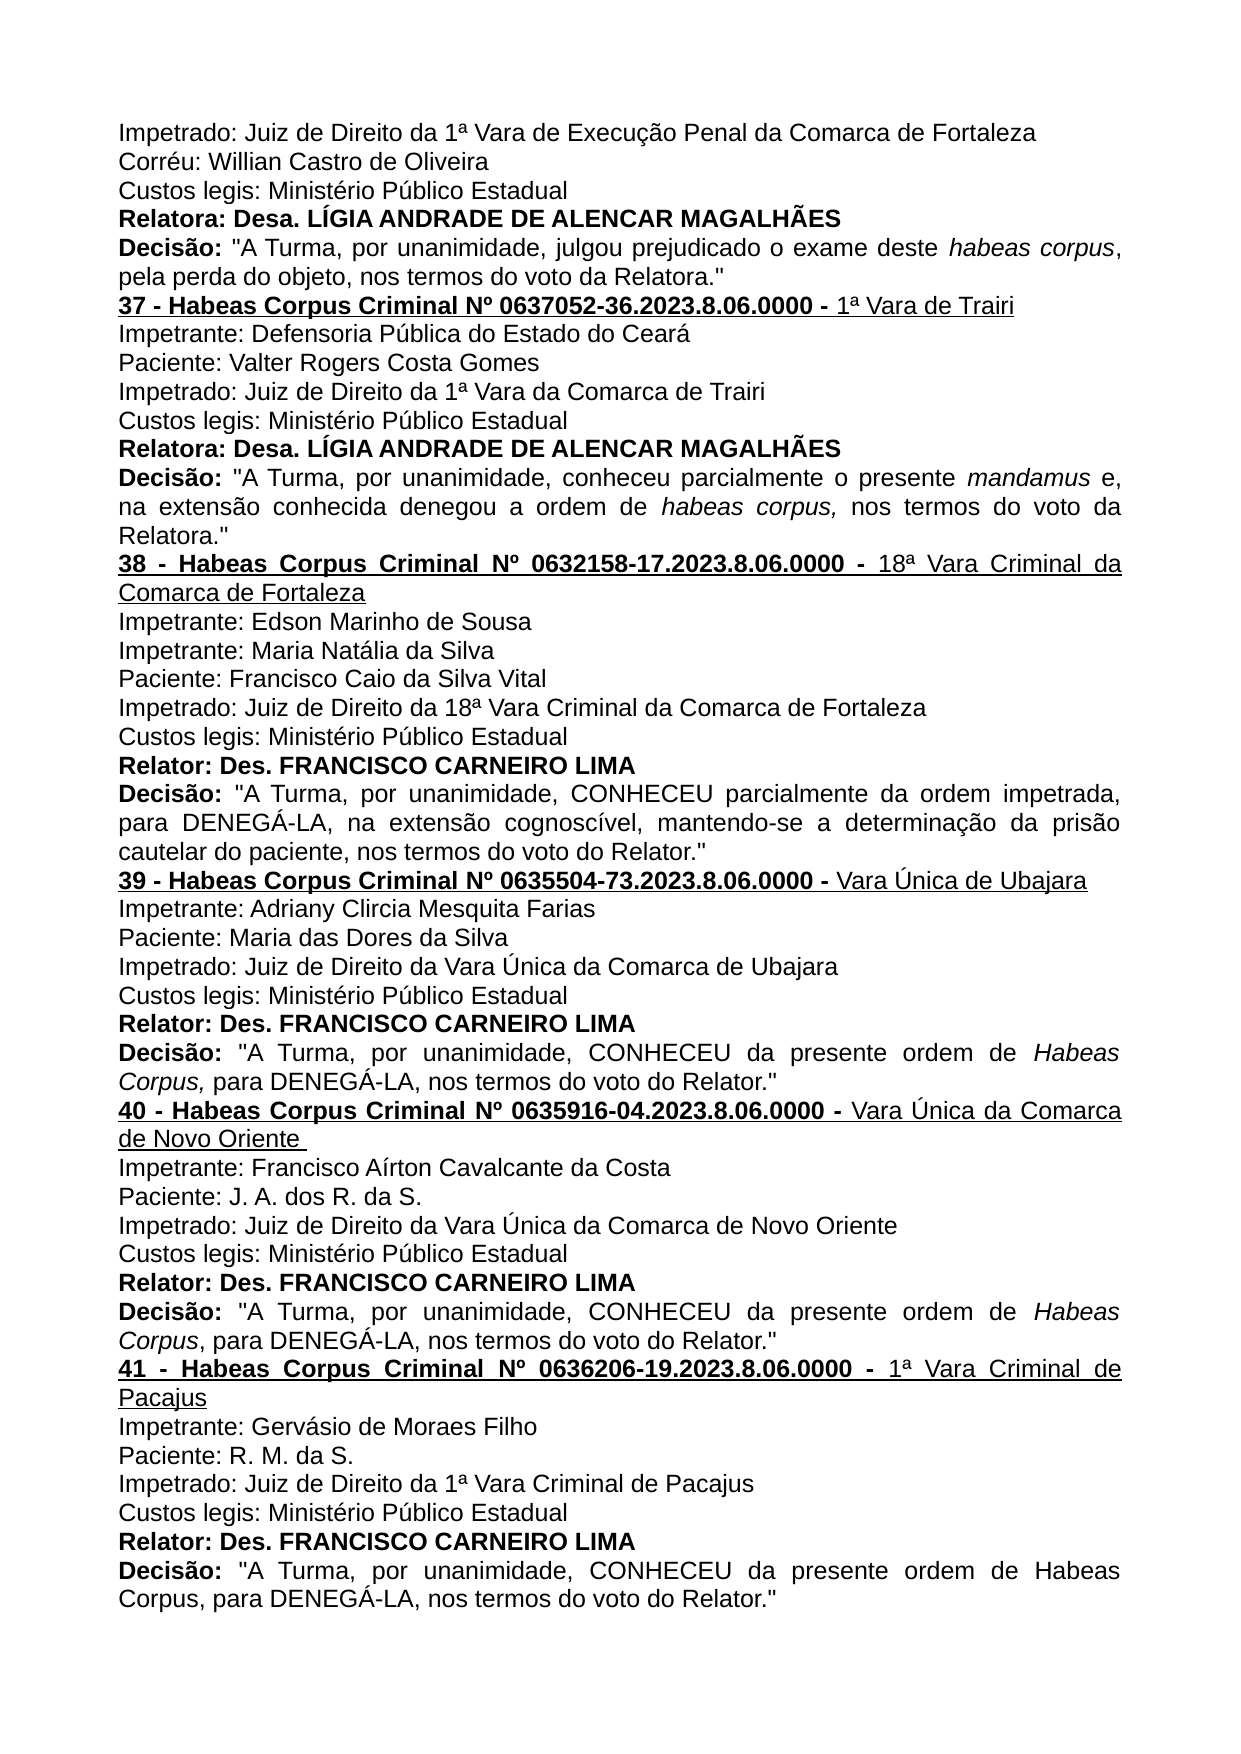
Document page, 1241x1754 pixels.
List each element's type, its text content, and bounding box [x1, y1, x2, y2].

text Relator: Des. FRANCISCO CARNEIRO LIMA [118, 1268, 1122, 1297]
text 39 - Habeas Corpus Criminal Nº 0635504-73.2023.8.06.0000 - Vara Única de Ubajara [118, 866, 1122, 894]
text 38 - Habeas Corpus Criminal Nº 0632158-17.2023.8.06.0000 - 18ª Vara Criminal da [118, 549, 1122, 574]
text Custos legis: Ministério Público Estadual [118, 406, 1122, 434]
text Decisão: "A Turma, por unanimidade, CONHECEU da presente ordem de Habeas Corpus, para DENEGÁ-LA, nos termos do voto do Relator." [118, 1297, 1122, 1354]
text Paciente: Valter Rogers Costa Gomes [118, 348, 1122, 377]
text Decisão: "A Turma, por unanimidade, conheceu parcialmente o presente mandamus e, na extensão conhecida denegou a ordem de habeas corpus, nos termos do voto da Relatora." [118, 463, 1122, 549]
text Impetrado: Juiz de Direito da Vara Única da Comarca de Novo Oriente [118, 1211, 1122, 1239]
text Decisão: "A Turma, por unanimidade, CONHECEU da presente ordem de Habeas Corpus, para DENEGÁ-LA, nos termos do voto do Relator." [118, 1556, 1122, 1613]
text Impetrado: Juiz de Direito da 1ª Vara de Execução Penal da Comarca de Fortaleza [118, 118, 1122, 147]
text Custos legis: Ministério Público Estadual [118, 1239, 1122, 1268]
text Relator: Des. FRANCISCO CARNEIRO LIMA [118, 1009, 1122, 1038]
text Impetrante: Adriany Clircia Mesquita Farias [118, 894, 1122, 923]
text Impetrante: Francisco Aírton Cavalcante da Costa [118, 1153, 1122, 1182]
text Comarca de Fortaleza [118, 576, 1122, 607]
text Impetrado: Juiz de Direito da 18ª Vara Criminal da Comarca de Fortaleza [118, 693, 1122, 722]
text Paciente: J. A. dos R. da S. [118, 1182, 1122, 1211]
text Impetrante: Maria Natália da Silva [118, 636, 1122, 664]
text Decisão: "A Turma, por unanimidade, CONHECEU da presente ordem de Habeas Corpus, para DENEGÁ-LA, nos termos do voto do Relator." [118, 1038, 1122, 1096]
text de Novo Oriente [118, 1122, 1122, 1153]
text 37 - Habeas Corpus Criminal Nº 0637052-36.2023.8.06.0000 - 1ª Vara de Trairi [118, 291, 1122, 319]
text Decisão: "A Turma, por unanimidade, julgou prejudicado o exame deste habeas corpus, pela perda do objeto, nos termos do voto da Relatora." [118, 233, 1122, 291]
text Impetrante: Edson Marinho de Sousa [118, 607, 1122, 636]
text 40 - Habeas Corpus Criminal Nº 0635916-04.2023.8.06.0000 - Vara Única da Comarca [118, 1096, 1122, 1121]
text Relatora: Desa. LÍGIA ANDRADE DE ALENCAR MAGALHÃES [118, 204, 1122, 233]
text Impetrado: Juiz de Direito da 1ª Vara Criminal de Pacajus [118, 1469, 1122, 1498]
text 41 - Habeas Corpus Criminal Nº 0636206-19.2023.8.06.0000 - 1ª Vara Criminal de [118, 1354, 1122, 1379]
text Paciente: Maria das Dores da Silva [118, 923, 1122, 952]
text Impetrante: Defensoria Pública do Estado do Ceará [118, 319, 1122, 348]
text Impetrante: Gervásio de Moraes Filho [118, 1412, 1122, 1441]
text Paciente: R. M. da S. [118, 1441, 1122, 1469]
text Relator: Des. FRANCISCO CARNEIRO LIMA [118, 751, 1122, 779]
text Custos legis: Ministério Público Estadual [118, 176, 1122, 204]
text Custos legis: Ministério Público Estadual [118, 981, 1122, 1009]
text Impetrado: Juiz de Direito da 1ª Vara da Comarca de Trairi [118, 377, 1122, 406]
text Relator: Des. FRANCISCO CARNEIRO LIMA [118, 1527, 1122, 1556]
text Impetrado: Juiz de Direito da Vara Única da Comarca de Ubajara [118, 952, 1122, 981]
text Corréu: Willian Castro de Oliveira [118, 147, 1122, 176]
text Relatora: Desa. LÍGIA ANDRADE DE ALENCAR MAGALHÃES [118, 434, 1122, 463]
text Custos legis: Ministério Público Estadual [118, 722, 1122, 751]
text Pacajus [118, 1381, 1122, 1412]
text Decisão: "A Turma, por unanimidade, CONHECEU parcialmente da ordem impetrada, para DENEGÁ-LA, na extensão cognoscível, mantendo-se a determinação da prisão cautelar do paciente, nos termos do voto do Relator." [118, 779, 1122, 866]
text Paciente: Francisco Caio da Silva Vital [118, 664, 1122, 693]
text Custos legis: Ministério Público Estadual [118, 1498, 1122, 1527]
